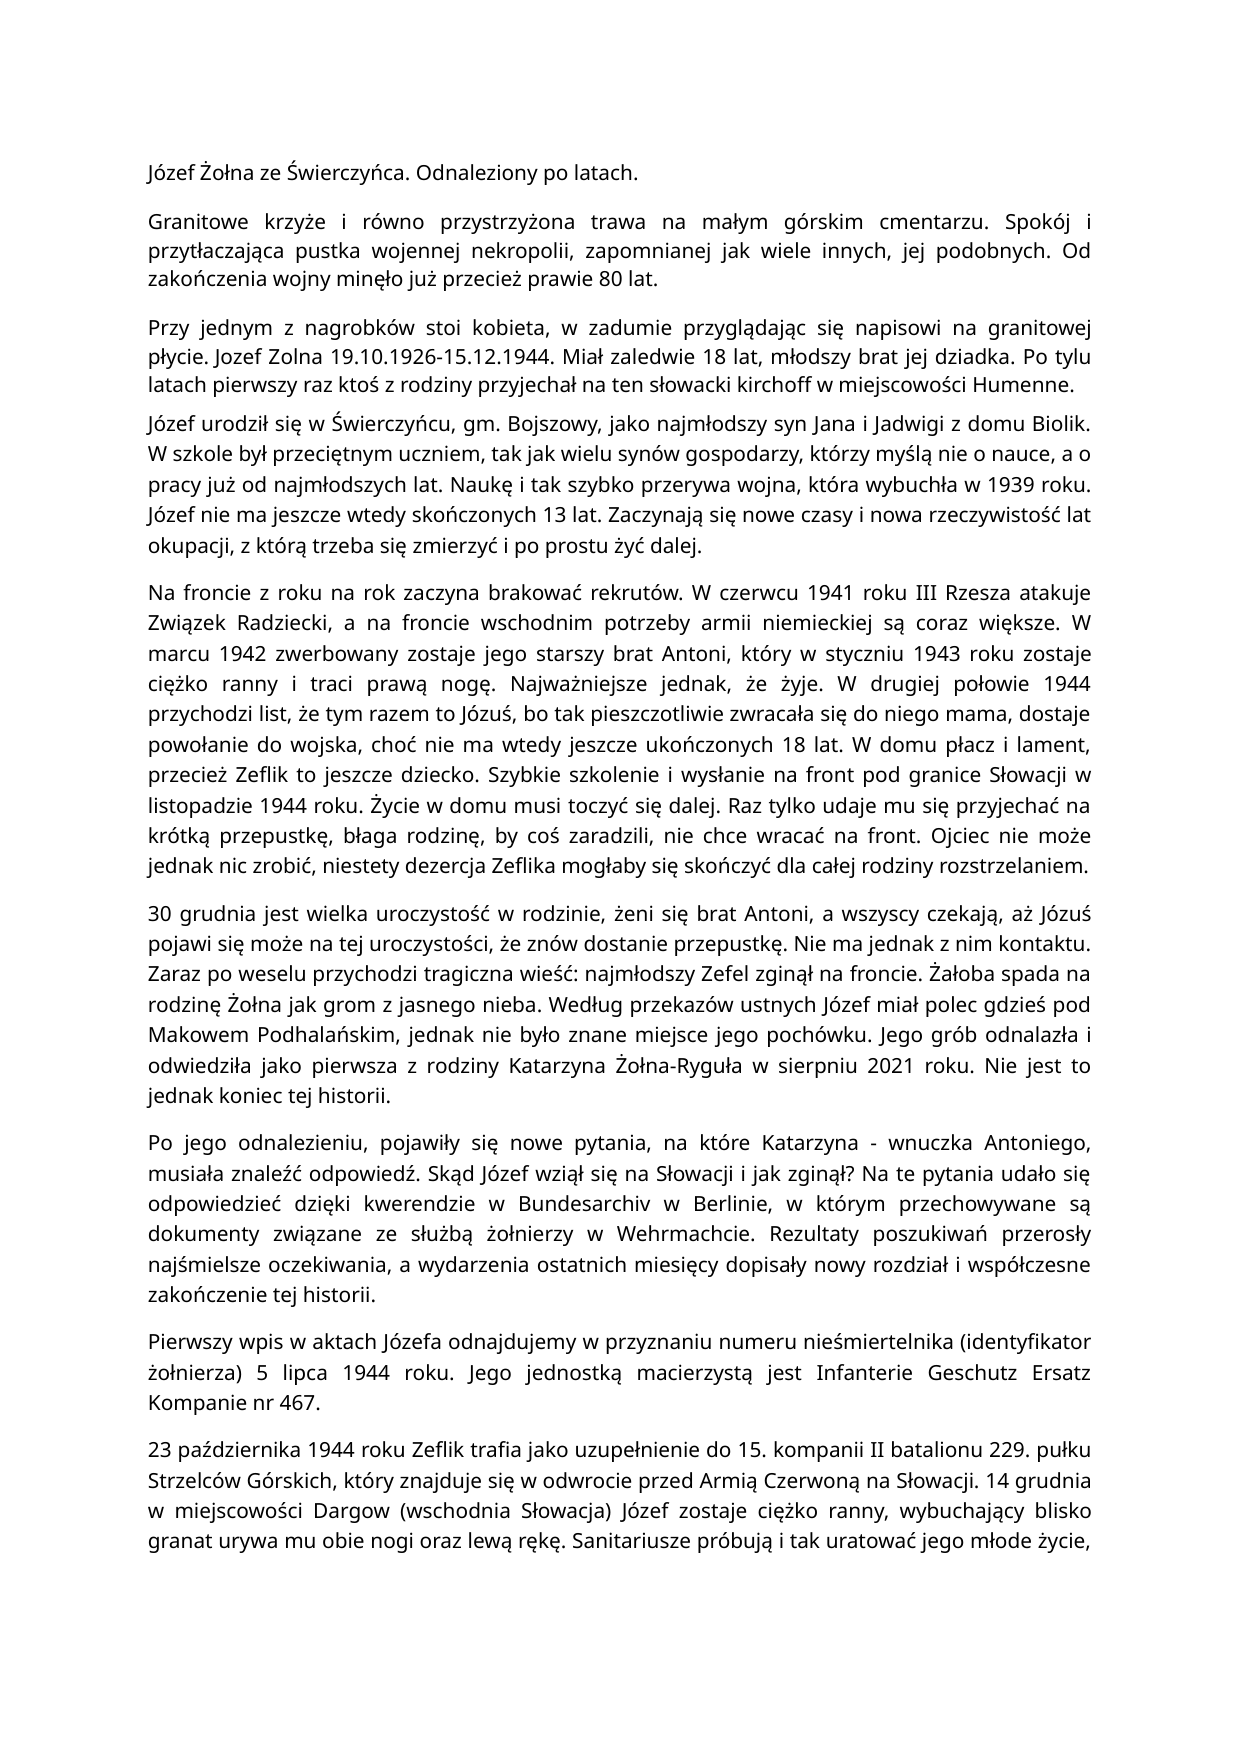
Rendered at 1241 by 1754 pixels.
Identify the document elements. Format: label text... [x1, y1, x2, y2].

text Józef urodził się w Świerczyńcu, gm. Bojszowy, jako najmłodszy syn Jana i Jadwigi z domu Biolik. W szkole był przeciętnym uczniem, tak jak wielu synów gospodarzy, którzy myślą nie o nauce, a o pracy już od najmłodszych lat. Naukę i tak szybko przerywa wojna, która wybuchła w 1939 roku. Józef nie ma jeszcze wtedy skończonych 13 lat. Zaczynają się nowe czasy i nowa rzeczywistość lat okupacji, z którą trzeba się zmierzyć i po prostu żyć dalej. [148, 409, 1093, 559]
text Na froncie z roku na rok zaczyna brakować rekrutów. W czerwcu 1941 roku III Rzesza atakuje Związek Radziecki, a na froncie wschodnim potrzeby armii niemieckiej są coraz większe. W marcu 1942 zwerbowany zostaje jego starszy brat Antoni, który w styczniu 1943 roku zostaje ciężko ranny i traci prawą nogę. Najważniejsze jednak, że żyje. W drugiej połowie 1944 przychodzi list, że tym razem to Józuś, bo tak pieszczotliwie zwracała się do niego mama, dostaje powołanie do wojska, choć nie ma wtedy jeszcze ukończonych 18 lat. W domu płacz i lament, przecież Zeflik to jeszcze dziecko. Szybkie szkolenie i wysłanie na front pod granice Słowacji w listopadzie 1944 roku. Życie w domu musi toczyć się dalej. Raz tylko udaje mu się przyjechać na krótką przepustkę, błaga rodzinę, by coś zaradzili, nie chce wracać na front. Ojciec nie może jednak nic zrobić, niestety dezercja Zeflika mogłaby się skończyć dla całej rodziny rozstrzelaniem. [148, 578, 1093, 880]
text Po jego odnalezieniu, pojawiły się nowe pytania, na które Katarzyna - wnuczka Antoniego, musiała znaleźć odpowiedź. Skąd Józef wziął się na Słowacji i jak zginął? Na te pytania udało się odpowiedzieć dzięki kwerendzie w Bundesarchiv w Berlinie, w którym przechowywane są dokumenty związane ze służbą żołnierzy w Wehrmachcie. Rezultaty poszukiwań przerosły najśmielsze oczekiwania, a wydarzenia ostatnich miesięcy dopisały nowy rozdział i współczesne zakończenie tej historii. [148, 1128, 1093, 1309]
text Przy jednym z nagrobków stoi kobieta, w zadumie przyglądając się napisowi na granitowej płycie. Jozef Zolna 19.10.1926-15.12.1944. Miał zaledwie 18 lat, młodszy brat jej dziadka. Po tylu latach pierwszy raz ktoś z rodziny przyjechał na ten słowacki kirchoff w miejscowości Humenne. [148, 313, 1093, 399]
text Józef Żołna ze Świerczyńca. Odnaleziony po latach. [148, 158, 1093, 186]
text 23 października 1944 roku Zeflik trafia jako uzupełnienie do 15. kompanii II batalionu 229. pułku Strzelców Górskich, który znajduje się w odwrocie przed Armią Czerwoną na Słowacji. 14 grudnia w miejscowości Dargow (wschodnia Słowacja) Józef zostaje ciężko ranny, wybuchający blisko granat urywa mu obie nogi oraz lewą rękę. Sanitariusze próbują i tak uratować jego młode życie, [148, 1435, 1093, 1555]
text 30 grudnia jest wielka uroczystość w rodzinie, żeni się brat Antoni, a wszyscy czekają, aż Józuś pojawi się może na tej uroczystości, że znów dostanie przepustkę. Nie ma jednak z nim kontaktu. Zaraz po weselu przychodzi tragiczna wieść: najmłodszy Zefel zginął na froncie. Żałoba spada na rodzinę Żołna jak grom z jasnego nieba. Według przekazów ustnych Józef miał polec gdzieś pod Makowem Podhalańskim, jednak nie było znane miejsce jego pochówku. Jego grób odnalazła i odwiedziła jako pierwsza z rodziny Katarzyna Żołna-Ryguła w sierpniu 2021 roku. Nie jest to jednak koniec tej historii. [148, 899, 1093, 1110]
text Pierwszy wpis w aktach Józefa odnajdujemy w przyznaniu numeru nieśmiertelnika (identyfikator żołnierza) 5 lipca 1944 roku. Jego jednostką macierzystą jest Infanterie Geschutz Ersatz Kompanie nr 467. [148, 1327, 1093, 1417]
text Granitowe krzyże i równo przystrzyżona trawa na małym górskim cmentarzu. Spokój i przytłaczająca pustka wojennej nekropolii, zapomnianej jak wiele innych, jej podobnych. Od zakończenia wojny minęło już przecież prawie 80 lat. [148, 207, 1093, 293]
